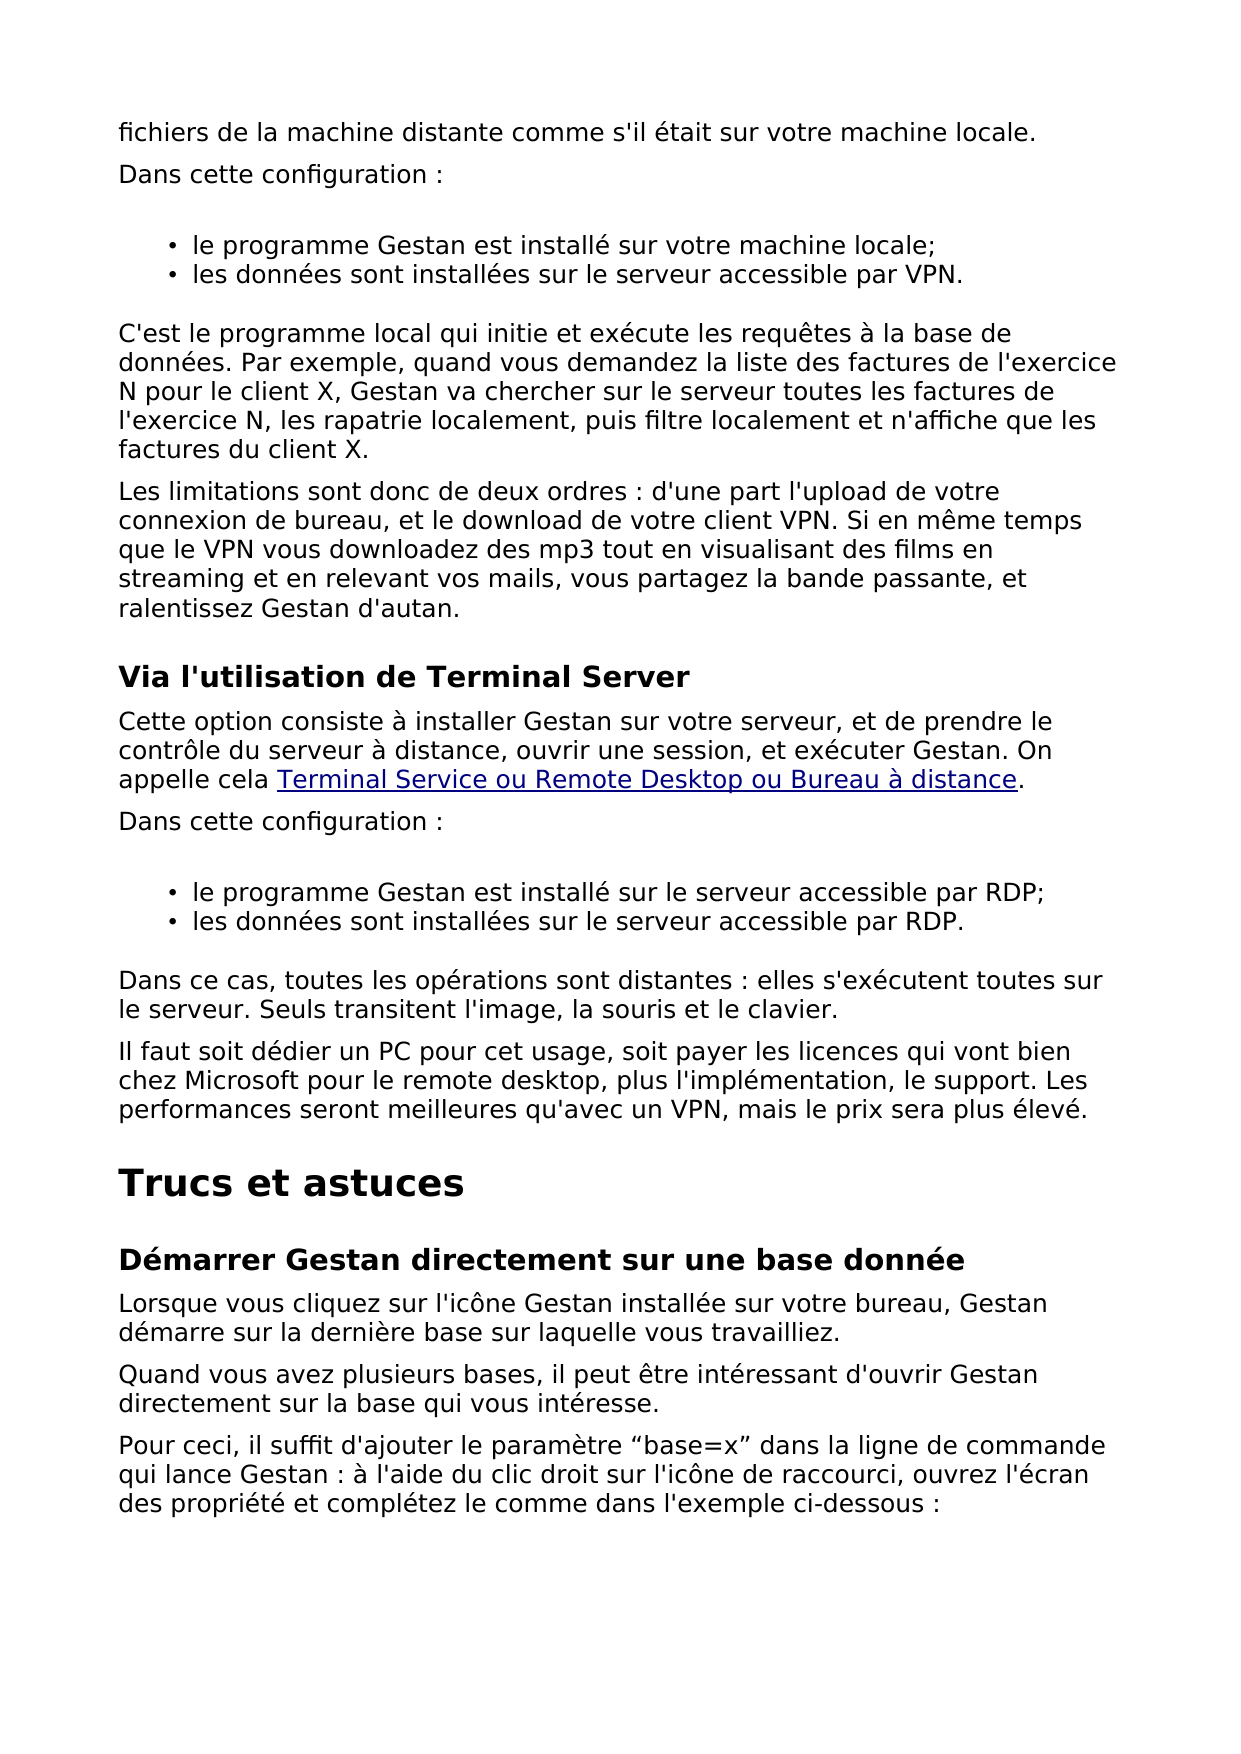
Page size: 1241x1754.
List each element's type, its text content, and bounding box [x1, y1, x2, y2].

text Lorsque vous cliquez sur l'icône Gestan installée sur votre bureau, Gestan démarre sur la dernière base sur laquelle vous travailliez. [118, 1289, 1122, 1348]
list les données sont installées sur le serveur accessible par RDP. [177, 907, 1122, 936]
text Les limitations sont donc de deux ordres : d'une part l'upload de votre connexion de bureau, et le download de votre client VPN. Si en même temps que le VPN vous downloadez des mp3 tout en visualisant des films en streaming et en relevant vos mails, vous partagez la bande passante, et ralentissez Gestan d'autan. [118, 477, 1122, 623]
list les données sont installées sur le serveur accessible par VPN. [177, 260, 1122, 289]
subtitle Trucs et astuces [118, 1162, 1122, 1205]
text fichiers de la machine distante comme s'il était sur votre machine locale. [118, 118, 1122, 147]
text Dans ce cas, toutes les opérations sont distantes : elles s'exécutent toutes sur le serveur. Seuls transitent l'image, la souris et le clavier. [118, 966, 1122, 1024]
text Pour ceci, il suffit d'ajouter le paramètre “base=x” dans la ligne de commande qui lance Gestan : à l'aide du clic droit sur l'icône de raccourci, ouvrez l'écran des propriété et complétez le comme dans l'exemple ci-dessous : [118, 1431, 1122, 1518]
text C'est le programme local qui initie et exécute les requêtes à la base de données. Par exemple, quand vous demandez la liste des factures de l'exercice N pour le client X, Gestan va chercher sur le serveur toutes les factures de l'exercice N, les rapatrie localement, puis filtre localement et n'affiche que les factures du client X. [118, 319, 1122, 464]
text Dans cette configuration : [118, 807, 1122, 836]
text Quand vous avez plusieurs bases, il peut être intéressant d'ouvrir Gestan directement sur la base qui vous intéresse. [118, 1360, 1122, 1418]
text Cette option consiste à installer Gestan sur votre serveur, et de prendre le contrôle du serveur à distance, ouvrir une session, et exécuter Gestan. On appelle cela Terminal Service ou Remote Desktop ou Bureau à distance. [118, 707, 1122, 794]
list le programme Gestan est installé sur le serveur accessible par RDP; [177, 878, 1122, 907]
subtitle Via l'utilisation de Terminal Server [118, 660, 1122, 694]
list le programme Gestan est installé sur votre machine locale; [177, 231, 1122, 260]
text Dans cette configuration : [118, 160, 1122, 189]
subtitle Démarrer Gestan directement sur une base donnée [118, 1243, 1122, 1277]
text Il faut soit dédier un PC pour cet usage, soit payer les licences qui vont bien chez Microsoft pour le remote desktop, plus l'implémentation, le support. Les performances seront meilleures qu'avec un VPN, mais le prix sera plus élevé. [118, 1037, 1122, 1124]
